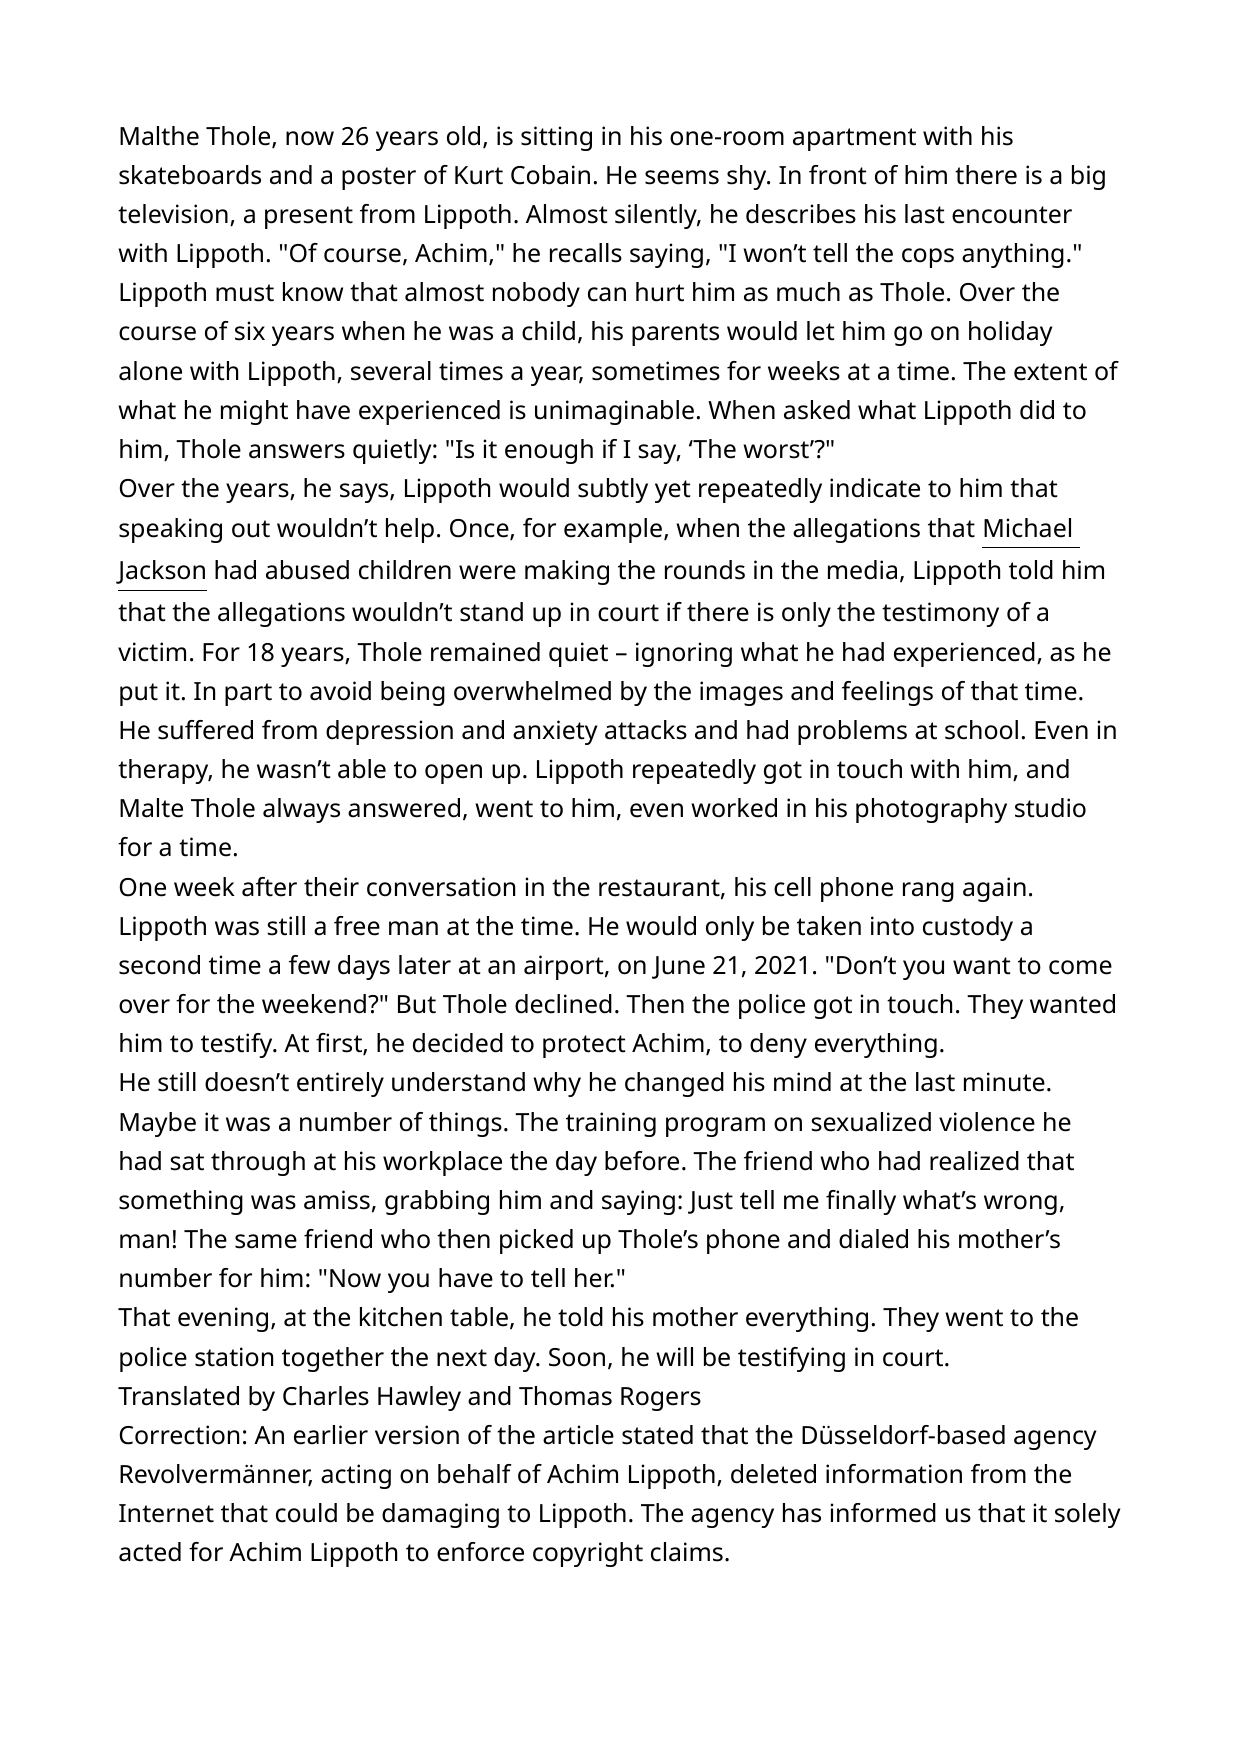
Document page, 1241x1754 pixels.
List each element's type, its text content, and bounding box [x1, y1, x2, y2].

text He suffered from depression and anxiety attacks and had problems at school. Even in therapy, he wasn’t able to open up. Lippoth repeatedly got in touch with him, and Malte Thole always answered, went to him, even worked in his photography studio for a time. [118, 712, 1122, 864]
text Correction: An earlier version of the article stated that the Düsseldorf-based agency Revolvermänner, acting on behalf of Achim Lippoth, deleted information from the Internet that could be damaging to Lippoth. The agency has informed us that it solely acted for Achim Lippoth to enforce copyright claims. [118, 1417, 1122, 1569]
text One week after their conversation in the restaurant, his cell phone rang again. Lippoth was still a free man at the time. He would only be taken into custody a second time a few days later at an airport, on June 21, 2021. "Don’t you want to come over for the weekend?" But Thole declined. Then the police got in touch. They wanted him to testify. At first, he decided to protect Achim, to deny everything. [118, 869, 1122, 1060]
text Malthe Thole, now 26 years old, is sitting in his one-room apartment with his skateboards and a poster of Kurt Cobain. He seems shy. In front of him there is a big television, a present from Lippoth. Almost silently, he describes his last encounter with Lippoth. "Of course, Achim," he recalls saying, "I won’t tell the cops anything." [118, 118, 1122, 270]
text That evening, at the kitchen table, he told his mother everything. They went to the police station together the next day. Soon, he will be testifying in court. [118, 1300, 1122, 1373]
text He still doesn’t entirely understand why he changed his mind at the last minute. Maybe it was a number of things. The training program on sexualized violence he had sat through at his workplace the day before. The friend who had realized that something was amiss, grabbing him and saying: Just tell me finally what’s wrong, man! The same friend who then picked up Thole’s phone and dialed his mother’s number for him: "Now you have to tell her." [118, 1065, 1122, 1295]
text Lippoth must know that almost nobody can hurt him as much as Thole. Over the course of six years when he was a child, his parents would let him go on holiday alone with Lippoth, several times a year, sometimes for weeks at a time. The extent of what he might have experienced is unimaginable. When asked what Lippoth did to him, Thole answers quietly: "Is it enough if I say, ‘The worst’?" [118, 275, 1122, 466]
text Over the years, he says, Lippoth would subtly yet repeatedly indicate to him that speaking out wouldn’t help. Once, for example, when the allegations that Michael Jackson had abused children were making the rounds in the media, Lippoth told him that the allegations wouldn’t stand up in court if there is only the testimony of a victim. For 18 years, Thole remained quiet – ignoring what he had experienced, as he put it. In part to avoid being overwhelmed by the images and feelings of that time. [118, 471, 1122, 707]
text Translated by Charles Hawley and Thomas Rogers [118, 1378, 1122, 1412]
